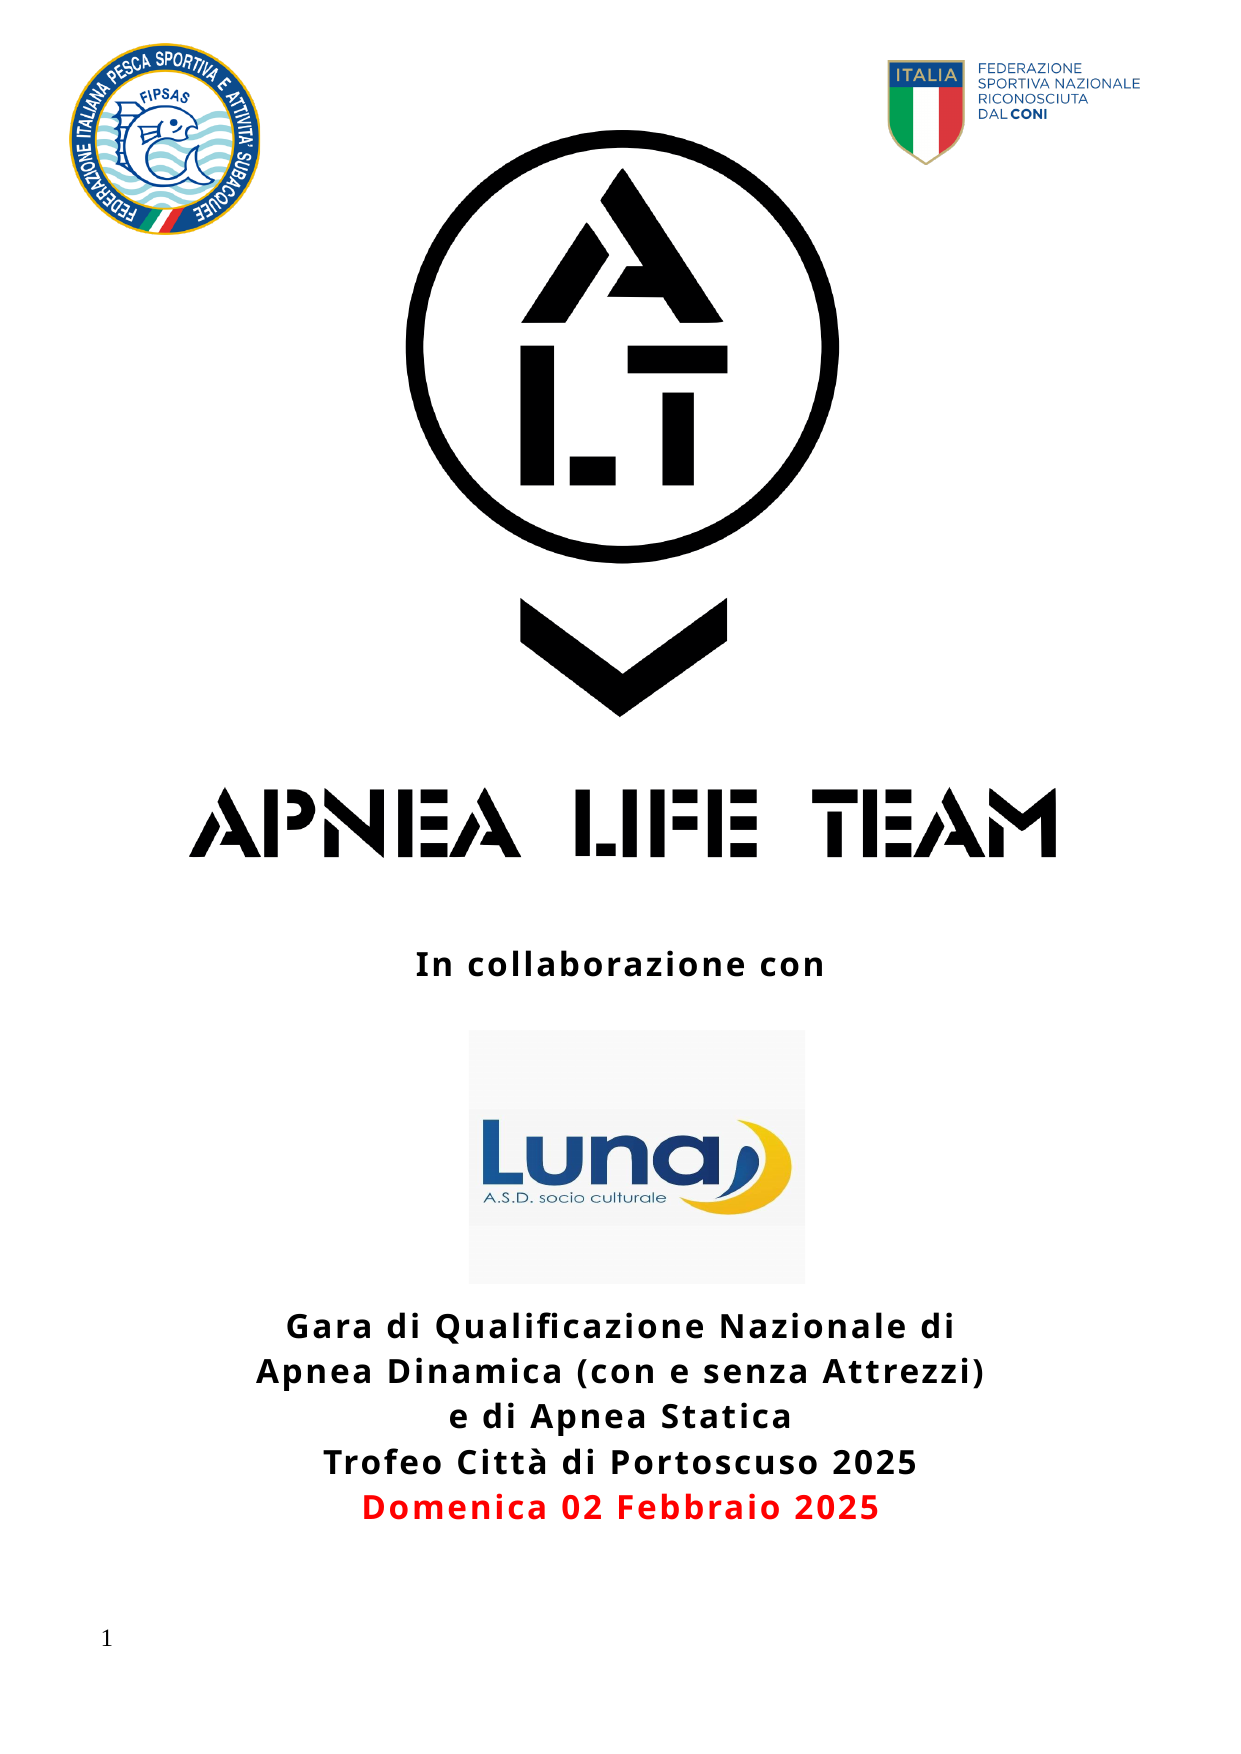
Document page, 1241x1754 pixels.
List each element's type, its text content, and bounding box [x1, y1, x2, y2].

text Trofeo Città di Portoscuso 2025 [100, 1439, 1140, 1484]
picture [468, 1030, 806, 1284]
text Apnea Dinamica (con e senza Attrezzi) [100, 1348, 1140, 1393]
text Gara di Qualificazione Nazionale di [100, 1302, 1140, 1348]
text Domenica 02 Febbraio 2025 [100, 1484, 1140, 1529]
text e di Apnea Statica [100, 1393, 1140, 1439]
text In collaborazione con [100, 941, 1140, 986]
picture [69, 43, 1140, 941]
